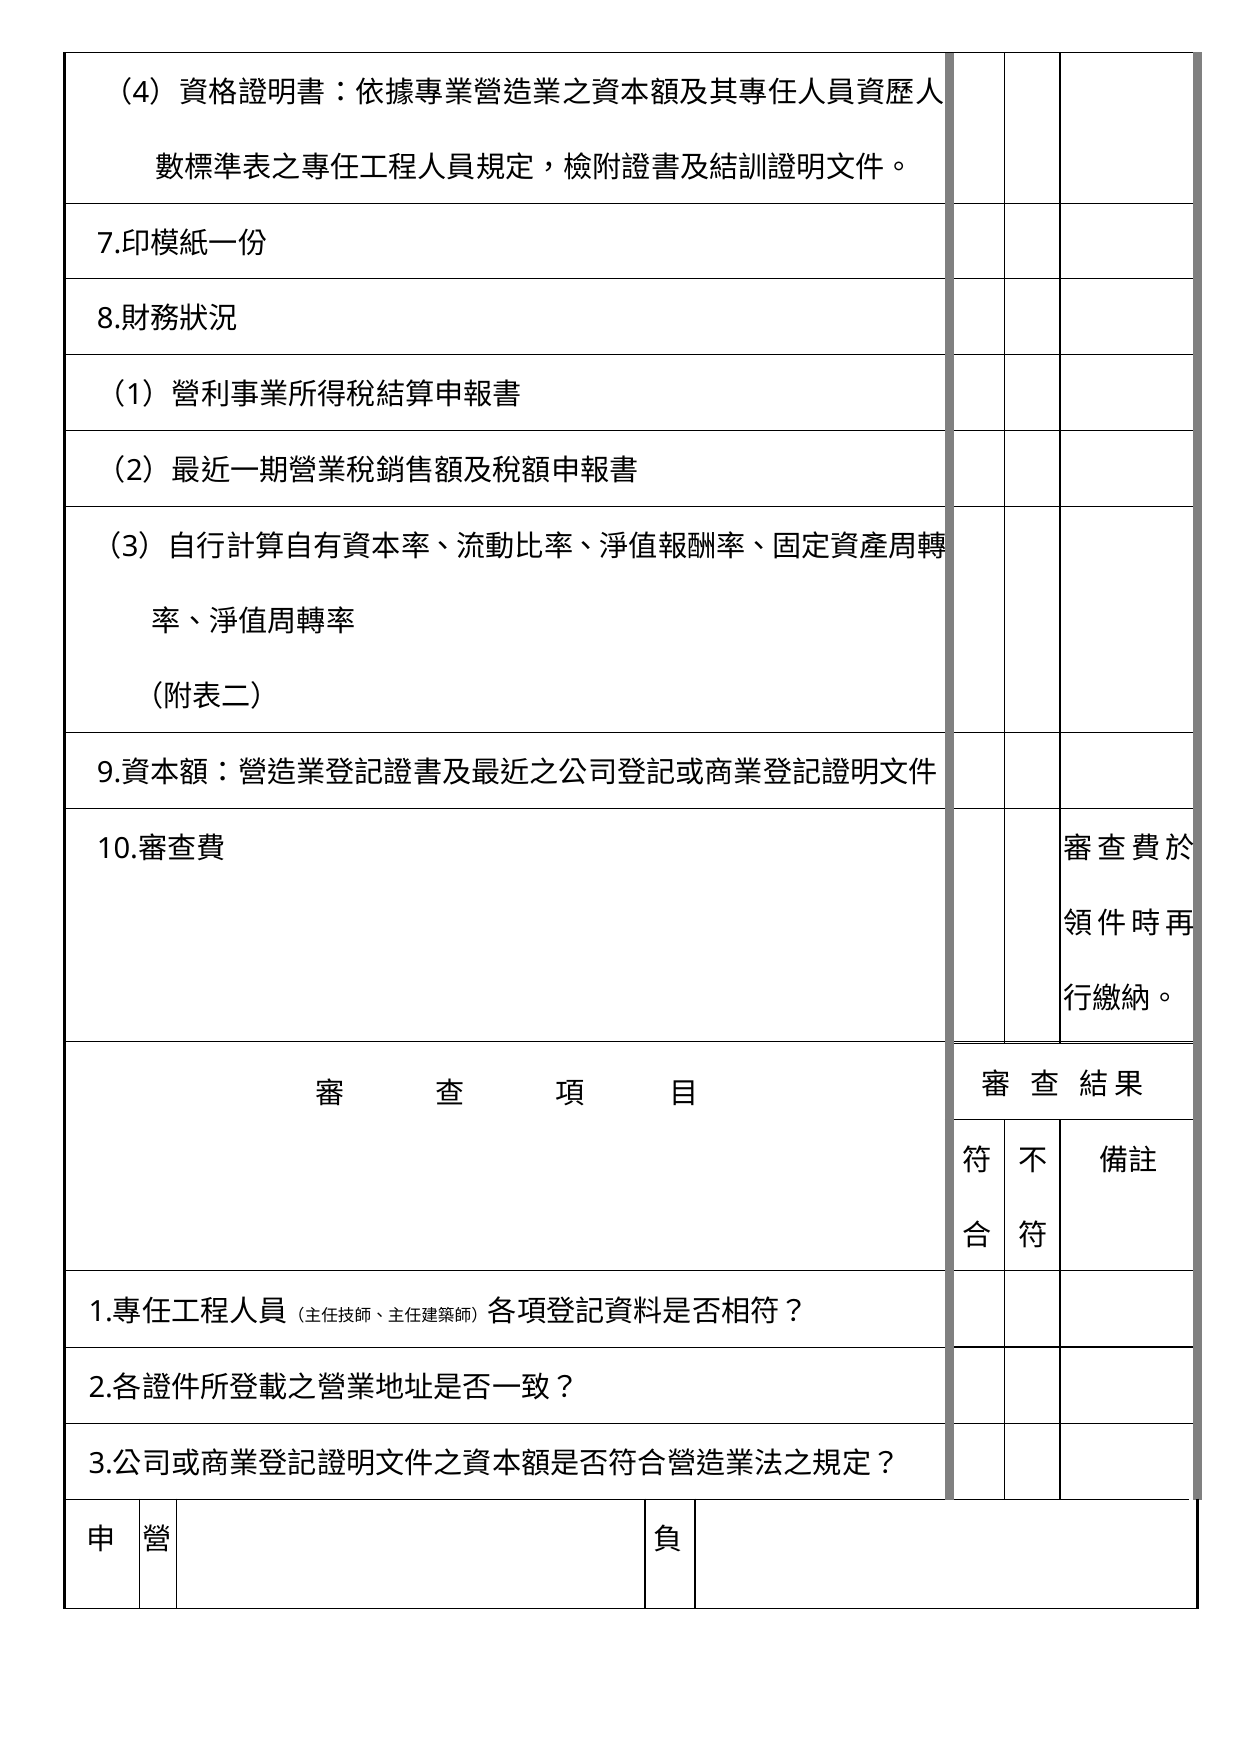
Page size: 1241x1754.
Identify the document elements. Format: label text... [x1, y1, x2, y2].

table_cell [1005, 507, 1059, 732]
table_cell 9.資本額：營造業登記證書及最近之公司登記或商業登記證明文件 [66, 733, 945, 808]
table_cell 3.公司或商業登記證明文件之資本額是否符合營造業法之規定？ [66, 1424, 945, 1498]
table_cell [954, 53, 1004, 202]
table_cell 1.專任工程人員（主任技師、主任建築師）各項登記資料是否相符？ [66, 1271, 945, 1346]
table_cell 7.印模紙一份 [66, 204, 945, 278]
table_cell [1005, 204, 1059, 278]
table_cell [1005, 809, 1059, 1041]
table_cell [954, 355, 1004, 429]
table_cell [1005, 1424, 1059, 1498]
table_cell 負 [646, 1500, 694, 1608]
table_cell [177, 1500, 644, 1608]
table_cell 備註 [1061, 1120, 1193, 1270]
table_cell [1061, 204, 1193, 278]
table_cell [1061, 1348, 1193, 1422]
table_cell [954, 733, 1004, 808]
table_cell （3）自行計算自有資本率、流動比率、淨值報酬率、固定資產周轉率、淨值周轉率 （附表二） [66, 507, 945, 732]
table_cell [954, 1424, 1004, 1498]
table_cell [954, 809, 1004, 1041]
table_cell [954, 204, 1004, 278]
table_cell [1061, 507, 1193, 732]
table_cell 申 [66, 1500, 139, 1608]
table_cell [696, 1499, 1196, 1608]
table_cell 審查費於領件時再行繳納。 [1061, 809, 1193, 1041]
table_cell [1005, 431, 1059, 506]
table_cell [954, 431, 1004, 506]
table_cell [954, 1348, 1004, 1422]
table_cell （2）最近一期營業稅銷售額及稅額申報書 [66, 431, 945, 506]
table_cell [1061, 733, 1193, 808]
table_cell 10.審查費 [66, 809, 945, 1041]
table_cell [1005, 53, 1059, 202]
table_cell [1061, 431, 1193, 506]
table_cell [1005, 355, 1059, 429]
table_cell [1061, 1424, 1193, 1498]
table_cell [1005, 279, 1059, 353]
table_cell [1061, 279, 1193, 353]
table_cell 2.各證件所登載之營業地址是否一致？ [66, 1348, 945, 1422]
table_cell [954, 507, 1004, 732]
table_cell 8.財務狀況 [66, 279, 945, 353]
table_cell 審 查 結 果 [954, 1044, 1193, 1119]
table_cell （4）資格證明書：依據專業營造業之資本額及其專任人員資歷人數標準表之專任工程人員規定，檢附證書及結訓證明文件。 [66, 53, 945, 202]
table_cell [1005, 1348, 1059, 1422]
table_cell [954, 279, 1004, 353]
table_cell 不符 [1005, 1120, 1059, 1270]
table_cell [1005, 733, 1059, 808]
table_cell [1061, 355, 1193, 429]
table_cell [954, 1271, 1004, 1346]
table_cell （1）營利事業所得稅結算申報書 [66, 355, 945, 429]
table_cell [1005, 1271, 1059, 1346]
table_cell 審 查 項 目 [66, 1042, 945, 1270]
table_cell 符合 [954, 1120, 1004, 1270]
table_cell 營 [140, 1500, 176, 1608]
table_cell [1061, 53, 1193, 202]
table_cell [1061, 1271, 1193, 1346]
